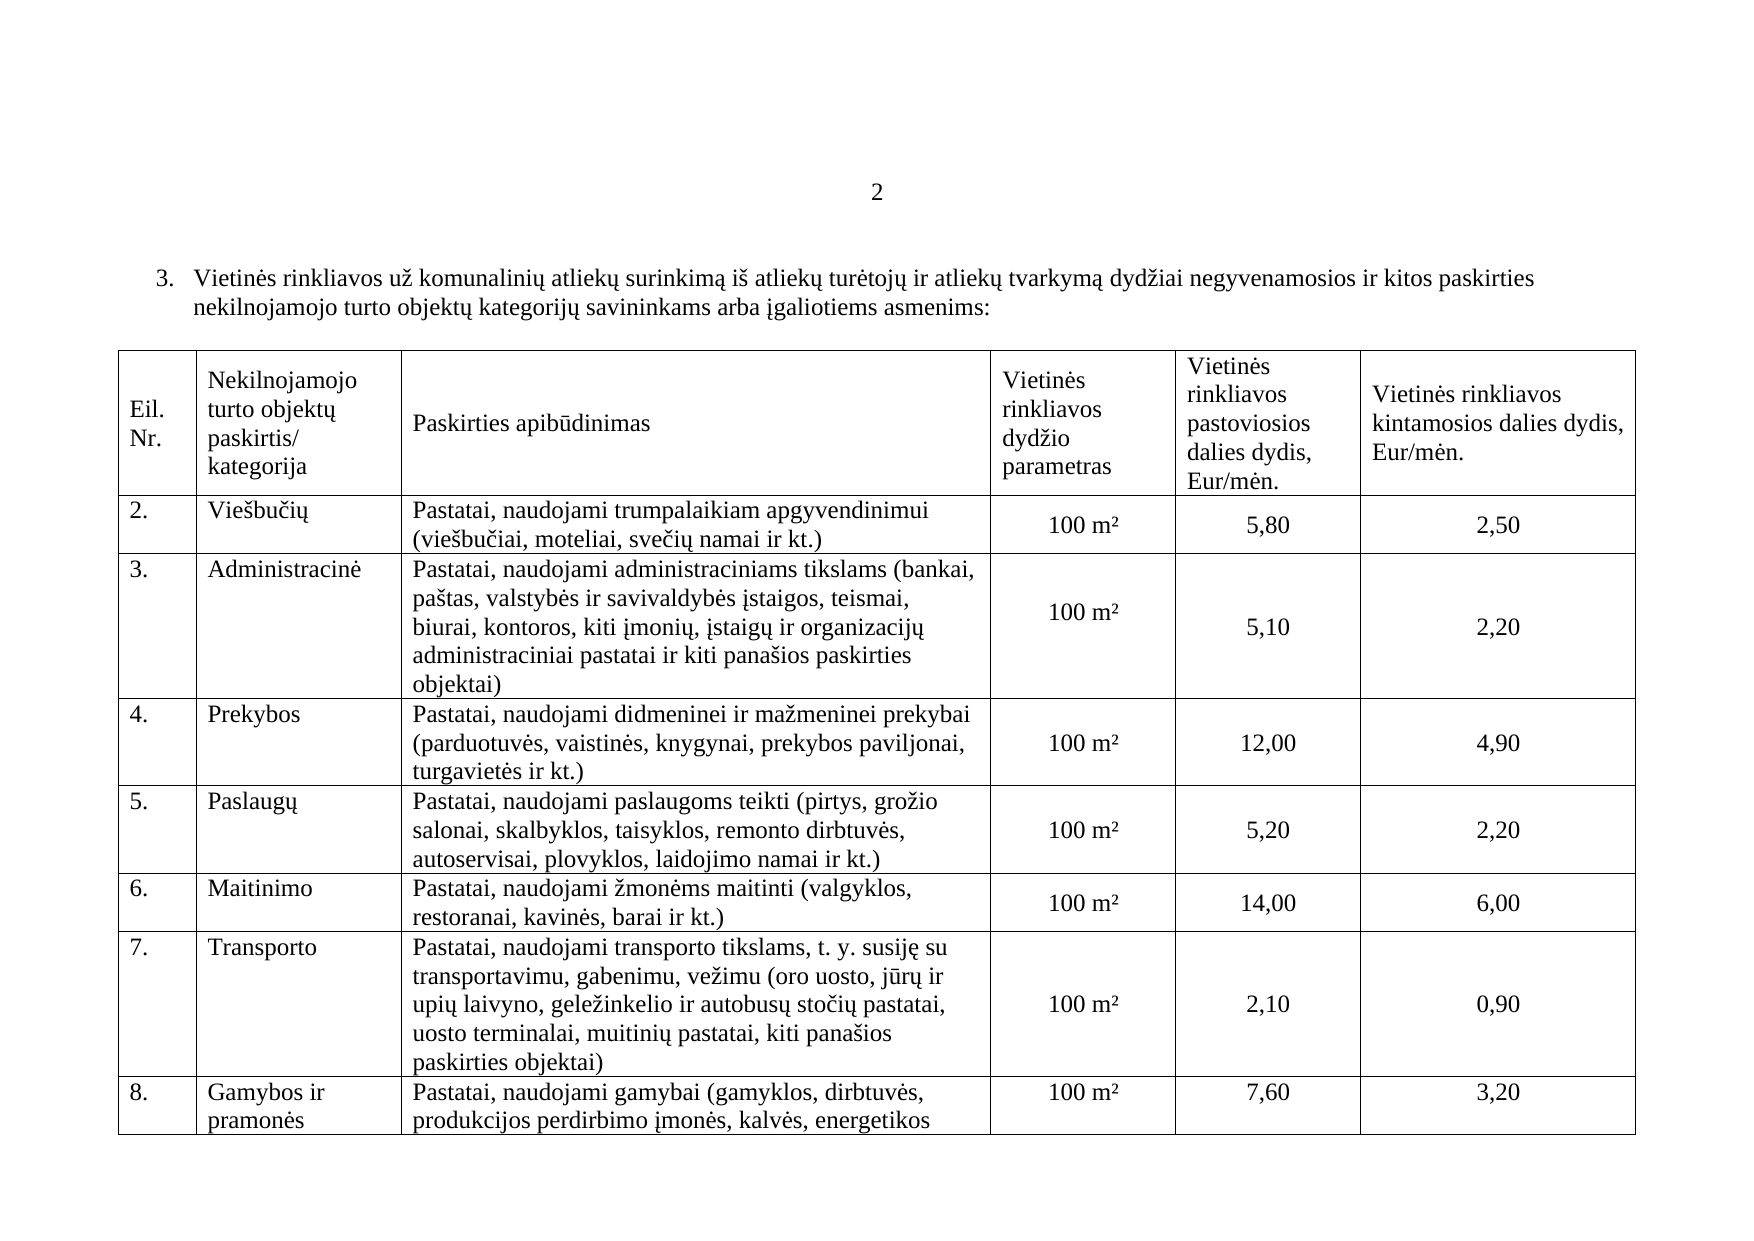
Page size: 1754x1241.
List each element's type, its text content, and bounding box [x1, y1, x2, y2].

table_cell 4,90 [1361, 699, 1635, 785]
text 3. Vietinės rinkliavos už komunalinių atliekų surinkimą iš atliekų turėtojų ir atliekų tvarkymą dydžiai negyvenamosios ir kitos paskirties nekilnojamojo turto objektų kategorijų savininkams arba įgaliotiems asmenims: [156, 263, 1636, 321]
table_cell 2,20 [1361, 786, 1635, 872]
table_cell 5,10 [1176, 554, 1360, 698]
table_cell 14,00 [1176, 874, 1360, 931]
table_cell 5,80 [1176, 496, 1360, 553]
table_cell 100 m² [991, 874, 1175, 931]
table_cell 100 m² [991, 786, 1175, 872]
table_cell 3. [119, 554, 196, 698]
table_cell 4. [119, 699, 196, 785]
table_cell Viešbučių [197, 496, 401, 553]
table_cell 8. [119, 1077, 196, 1134]
table_cell Pastatai, naudojami transporto tikslams, t. y. susiję su transportavimu, gabenimu, vežimu (oro uosto, jūrų ir upių laivyno, geležinkelio ir autobusų stočių pastatai, uosto terminalai, muitinių pastatai, kiti panašios paskirties objektai) [402, 932, 990, 1076]
table_cell 2,50 [1361, 496, 1635, 553]
table_header Vietinės rinkliavos kintamosios dalies dydis, Eur/mėn. [1361, 351, 1635, 494]
table_cell Paslaugų [197, 786, 401, 872]
table_header Nekilnojamojo turto objektų paskirtis/ kategorija [197, 351, 401, 494]
table_cell 6,00 [1361, 874, 1635, 931]
table_header Vietinės rinkliavos dydžio parametras [991, 351, 1175, 494]
table_cell Pastatai, naudojami didmeninei ir mažmeninei prekybai (parduotuvės, vaistinės, knygynai, prekybos paviljonai, turgavietės ir kt.) [402, 699, 990, 785]
table_cell 2,10 [1176, 932, 1360, 1076]
table_cell 5,20 [1176, 786, 1360, 872]
table_cell 100 m² [991, 699, 1175, 785]
table_cell 100 m² [991, 496, 1175, 553]
table_header Eil. Nr. [119, 351, 196, 494]
table_cell Pastatai, naudojami žmonėms maitinti (valgyklos, restoranai, kavinės, barai ir kt.) [402, 874, 990, 931]
table_cell 100 m² [991, 554, 1175, 698]
table_cell Prekybos [197, 699, 401, 785]
table_cell 7. [119, 932, 196, 1076]
table_cell Pastatai, naudojami paslaugoms teikti (pirtys, grožio salonai, skalbyklos, taisyklos, remonto dirbtuvės, autoservisai, plovyklos, laidojimo namai ir kt.) [402, 786, 990, 872]
table_cell 12,00 [1176, 699, 1360, 785]
table_cell 6. [119, 874, 196, 931]
table_header Vietinės rinkliavos pastoviosios dalies dydis, Eur/mėn. [1176, 351, 1360, 494]
table_cell Pastatai, naudojami trumpalaikiam apgyvendinimui (viešbučiai, moteliai, svečių namai ir kt.) [402, 496, 990, 553]
table_header Paskirties apibūdinimas [402, 351, 990, 494]
table_cell 0,90 [1361, 932, 1635, 1076]
table_cell Gamybos ir pramonės [197, 1077, 401, 1134]
table_cell 2. [119, 496, 196, 553]
table_cell 100 m² [991, 1077, 1175, 1134]
table_cell Administracinė [197, 554, 401, 698]
table_cell 5. [119, 786, 196, 872]
table_cell 2,20 [1361, 554, 1635, 698]
table_cell 100 m² [991, 932, 1175, 1076]
table_cell Pastatai, naudojami administraciniams tikslams (bankai, paštas, valstybės ir savivaldybės įstaigos, teismai, biurai, kontoros, kiti įmonių, įstaigų ir organizacijų administraciniai pastatai ir kiti panašios paskirties objektai) [402, 554, 990, 698]
table_cell 3,20 [1361, 1077, 1635, 1134]
table_cell 7,60 [1176, 1077, 1360, 1134]
table_cell Maitinimo [197, 874, 401, 931]
table_cell Transporto [197, 932, 401, 1076]
table_cell Pastatai, naudojami gamybai (gamyklos, dirbtuvės, produkcijos perdirbimo įmonės, kalvės, energetikos [402, 1077, 990, 1134]
